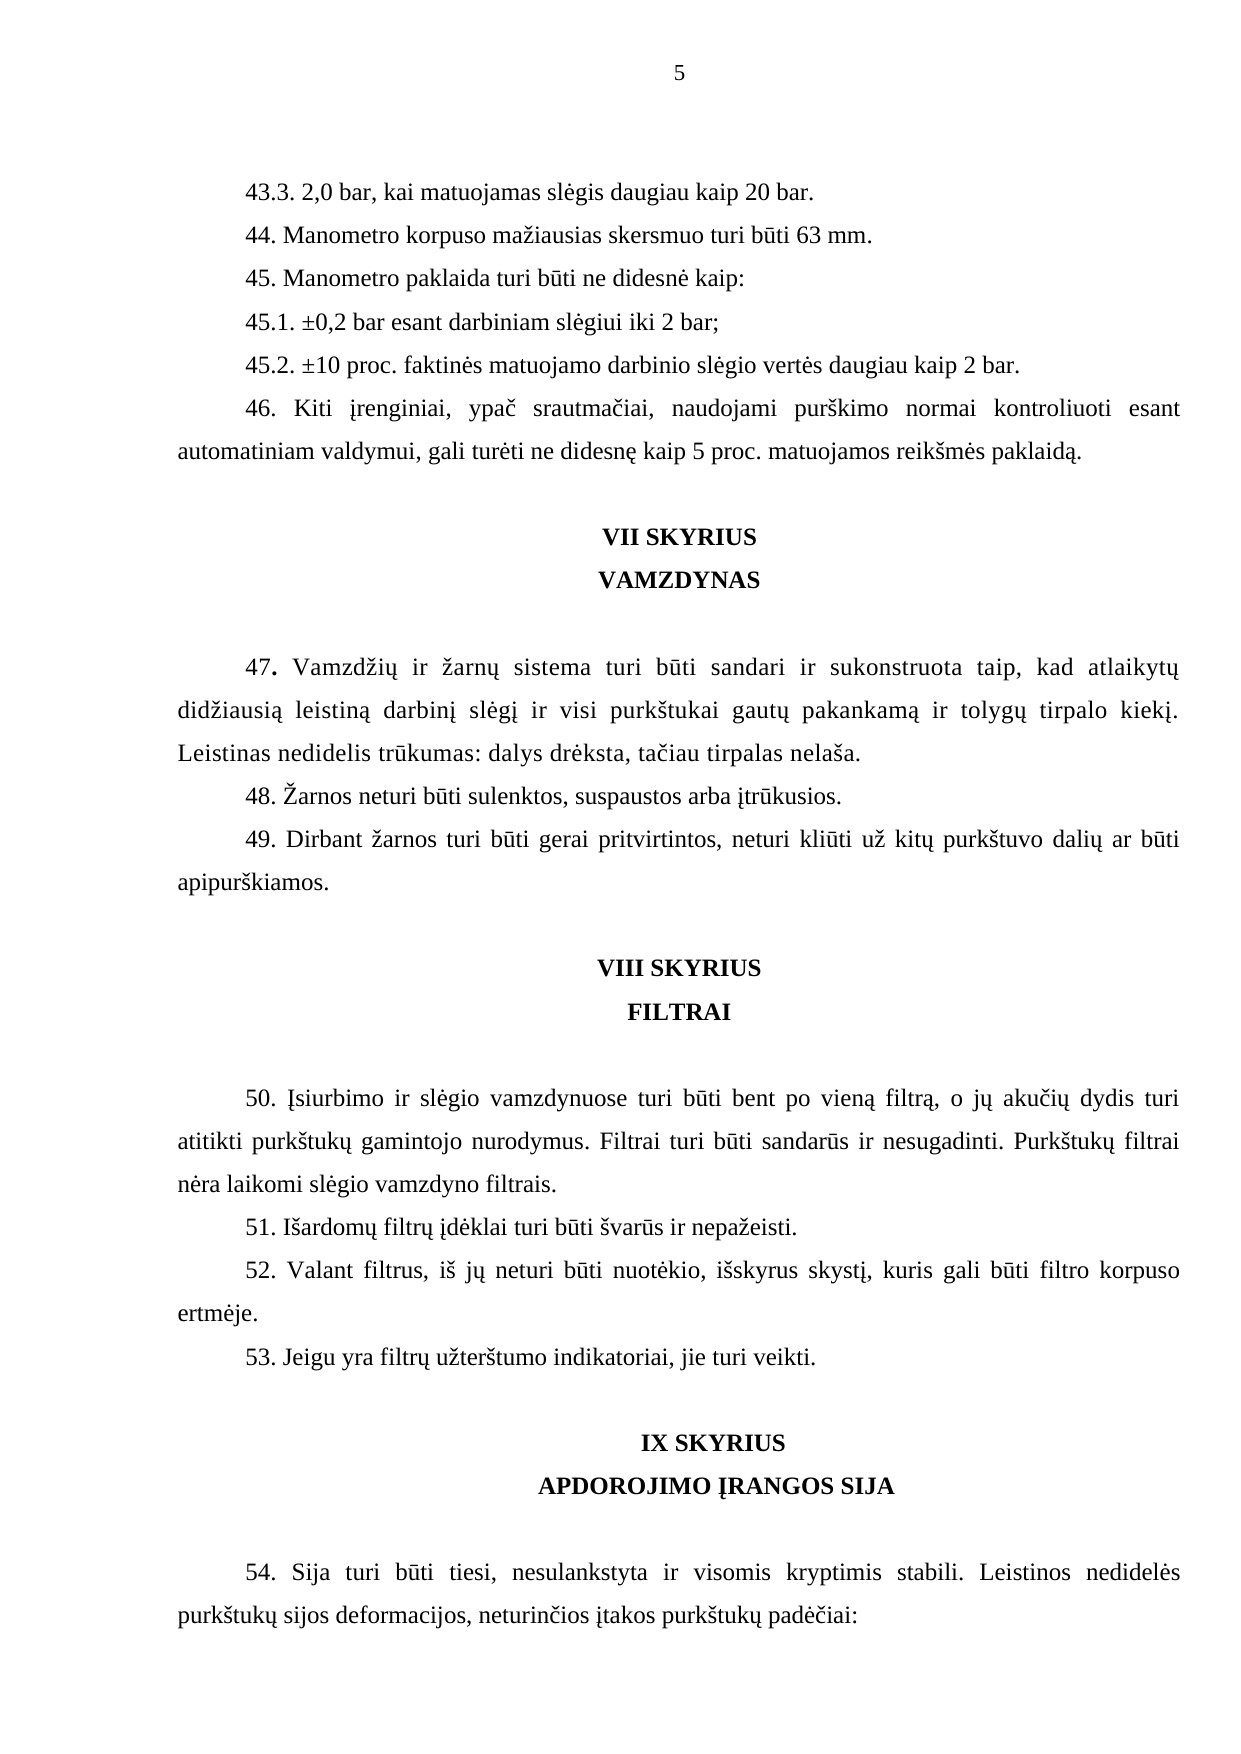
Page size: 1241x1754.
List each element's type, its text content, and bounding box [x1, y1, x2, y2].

text 53. Jeigu yra filtrų užterštumo indikatoriai, jie turi veikti. [177, 1342, 1181, 1370]
text 49. Dirbant žarnos turi būti gerai pritvirtintos, neturi kliūti už kitų purkštuvo dalių ar būti apipurškiamos. [177, 824, 1181, 896]
text 47. Vamzdžių ir žarnų sistema turi būti sandari ir sukonstruota taip, kad atlaikytų didžiausią leistiną darbinį slėgį ir visi purkštukai gautų pakankamą ir tolygų tirpalo kiekį. Leistinas nedidelis trūkumas: dalys drėksta, tačiau tirpalas nelaša. [177, 652, 1181, 767]
text 45. Manometro paklaida turi būti ne didesnė kaip: [177, 263, 1181, 292]
text 48. Žarnos neturi būti sulenktos, suspaustos arba įtrūkusios. [177, 781, 1181, 810]
text 46. Kiti įrenginiai, ypač srautmačiai, naudojami purškimo normai kontroliuoti esant automatiniam valdymui, gali turėti ne didesnę kaip 5 proc. matuojamos reikšmės paklaidą. [177, 393, 1181, 465]
text 44. Manometro korpuso mažiausias skersmuo turi būti 63 mm. [177, 220, 1181, 249]
text VAMZDYNAS [177, 565, 1181, 594]
text 45.2. ±10 proc. faktinės matuojamo darbinio slėgio vertės daugiau kaip 2 bar. [177, 350, 1181, 378]
text FILTRAI [177, 997, 1181, 1025]
text VIII SKYRIUS [177, 953, 1181, 982]
text 52. Valant filtrus, iš jų neturi būti nuotėkio, išskyrus skystį, kuris gali būti filtro korpuso ertmėje. [177, 1255, 1181, 1327]
text 43.3. 2,0 bar, kai matuojamas slėgis daugiau kaip 20 bar. [177, 177, 1181, 206]
text 50. Įsiurbimo ir slėgio vamzdynuose turi būti bent po vieną filtrą, o jų akučių dydis turi atitikti purkštukų gamintojo nurodymus. Filtrai turi būti sandarūs ir nesugadinti. Purkštukų filtrai nėra laikomi slėgio vamzdyno filtrais. [177, 1083, 1181, 1198]
text IX SKYRIUS [177, 1428, 1181, 1457]
text 45.1. ±0,2 bar esant darbiniam slėgiui iki 2 bar; [177, 307, 1181, 335]
text APDOROJIMO ĮRANGOS SIJA [177, 1471, 1181, 1500]
text 54. Sija turi būti tiesi, nesulankstyta ir visomis kryptimis stabili. Leistinos nedidelės purkštukų sijos deformacijos, neturinčios įtakos purkštukų padėčiai: [177, 1557, 1181, 1629]
text 51. Išardomų filtrų įdėklai turi būti švarūs ir nepažeisti. [177, 1212, 1181, 1241]
text VII SKYRIUS [177, 522, 1181, 551]
